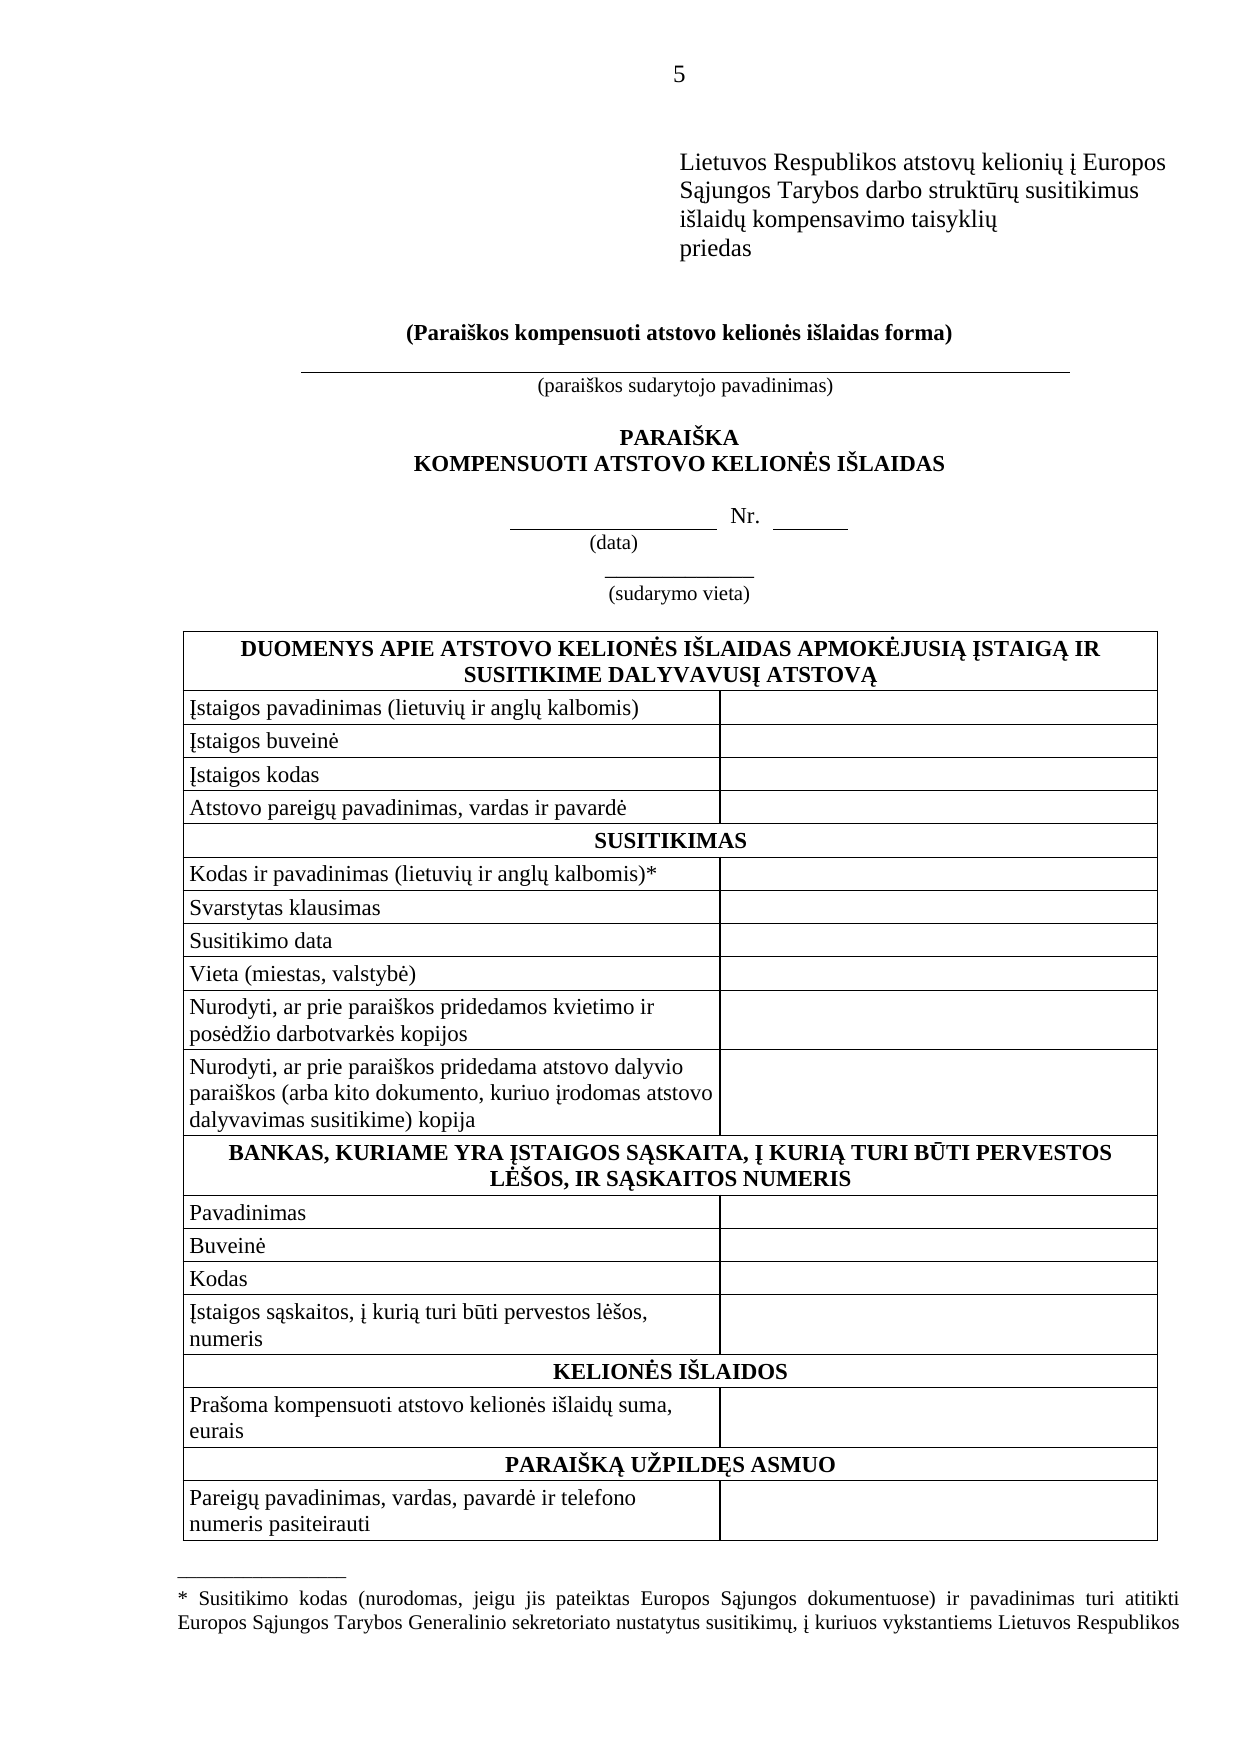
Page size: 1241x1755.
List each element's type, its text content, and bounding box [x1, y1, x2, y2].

table_header [301, 346, 1070, 372]
text * Susitikimo kodas (nurodomas, jeigu jis pateiktas Europos Sąjungos dokumentuose) ir pavadinimas turi atitikti Europos Sąjungos Tarybos Generalinio sekretoriato nustatytus susitikimų, į kuriuos vykstantiems Lietuvos Respublikos [177, 1586, 1181, 1634]
table_cell [721, 791, 1157, 823]
table_cell Įstaigos pavadinimas (lietuvių ir anglų kalbomis) [184, 691, 719, 724]
table_cell [773, 530, 848, 554]
table_cell Nurodyti, ar prie paraiškos pridedamos kvietimo ir posėdžio darbotvarkės kopijos [184, 991, 719, 1049]
table_cell Įstaigos sąskaitos, į kurią turi būti pervestos lėšos, numeris [184, 1295, 719, 1354]
table_cell [721, 858, 1157, 890]
table_cell Svarstytas klausimas [184, 891, 719, 923]
table_header [773, 503, 848, 529]
table_header [510, 503, 717, 529]
table_cell Buveinė [184, 1229, 719, 1261]
text KOMPENSUOTI ATSTOVO KELIONĖS IŠLAIDAS [177, 450, 1181, 476]
table_cell Atstovo pareigų pavadinimas, vardas ir pavardė [184, 791, 719, 823]
table_cell Vieta (miestas, valstybė) [184, 957, 719, 989]
table_cell [721, 691, 1157, 724]
table_cell [717, 529, 773, 554]
table_cell Kodas [184, 1262, 719, 1294]
text priedas [679, 233, 1181, 262]
table_cell [721, 991, 1157, 1049]
table_cell Nurodyti, ar prie paraiškos pridedama atstovo dalyvio paraiškos (arba kito dokumento, kuriuo įrodomas atstovo dalyvavimas susitikime) kopija [184, 1050, 719, 1135]
table_cell [721, 957, 1157, 989]
table_cell [721, 725, 1157, 757]
table_cell [721, 758, 1157, 790]
text –––––––––––––––––– [177, 1564, 1181, 1586]
table_cell [721, 1229, 1157, 1261]
table_cell Prašoma kompensuoti atstovo kelionės išlaidų suma, eurais [184, 1388, 719, 1447]
table_cell Įstaigos buveinė [184, 725, 719, 757]
table_cell [721, 924, 1157, 956]
table_cell KELIONĖS IŠLAIDOS [184, 1355, 1157, 1387]
table_cell [721, 891, 1157, 923]
table_cell [721, 1481, 1157, 1539]
table_header DUOMENYS APIE ATSTOVO KELIONĖS IŠLAIDAS APMOKĖJUSIĄ ĮSTAIGĄ IR SUSITIKIME DALYVAVUSĮ ATSTOVĄ [184, 632, 1157, 690]
table_cell (data) [510, 530, 717, 554]
table_cell (sudarymo vieta) [510, 580, 848, 604]
table_cell Pavadinimas [184, 1196, 719, 1228]
table_cell Susitikimo data [184, 924, 719, 956]
table_cell [721, 1295, 1157, 1354]
table_cell (paraiškos sudarytojo pavadinimas) [301, 373, 1070, 397]
table_cell Įstaigos kodas [184, 758, 719, 790]
text Lietuvos Respublikos atstovų kelionių į Europos Sąjungos Tarybos darbo struktūrų susitikimus išlaidų kompensavimo taisyklių [679, 147, 1181, 233]
table_cell [721, 1196, 1157, 1228]
table_cell _____________ [510, 554, 848, 580]
table_header Nr. [717, 503, 773, 529]
table_cell BANKAS, KURIAME YRA ĮSTAIGOS SĄSKAITA, Į KURIĄ TURI BŪTI PERVESTOS LĖŠOS, IR SĄSKAITOS NUMERIS [184, 1136, 1157, 1194]
table_cell PARAIŠKĄ UŽPILDĘS ASMUO [184, 1448, 1157, 1480]
table_cell Kodas ir pavadinimas (lietuvių ir anglų kalbomis)* [184, 858, 719, 890]
table_cell [721, 1050, 1157, 1135]
table_cell Pareigų pavadinimas, vardas, pavardė ir telefono numeris pasiteirauti [184, 1481, 719, 1539]
table_cell [721, 1262, 1157, 1294]
text (Paraiškos kompensuoti atstovo kelionės išlaidas forma) [177, 319, 1181, 346]
table_cell [721, 1388, 1157, 1447]
text PARAIŠKA [177, 423, 1181, 450]
table_cell SUSITIKIMAS [184, 824, 1157, 857]
